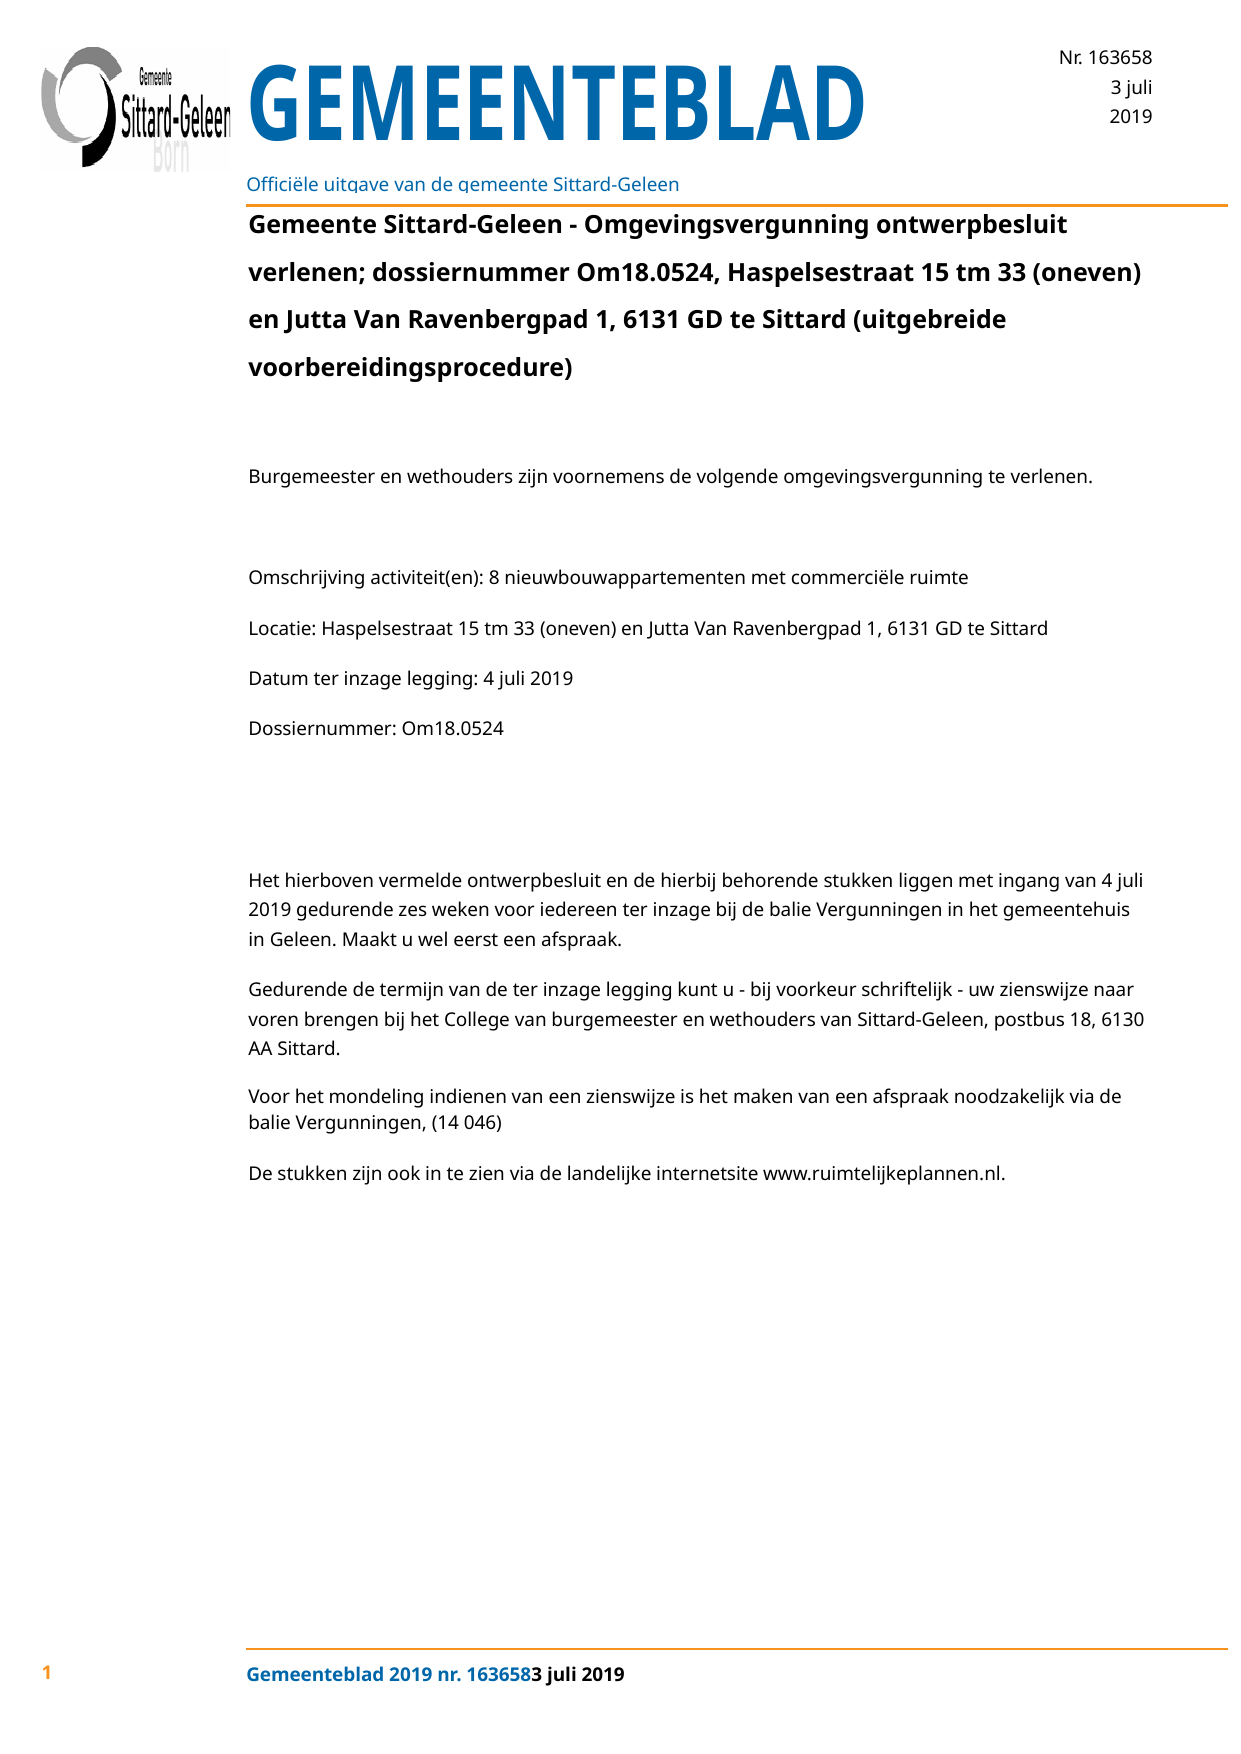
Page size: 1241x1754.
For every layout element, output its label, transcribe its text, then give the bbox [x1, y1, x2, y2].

text De stukken zijn ook in te zien via de landelijke internetsite www.ruimtelijkeplannen.nl. [248, 1161, 1152, 1186]
text Datum ter inzage legging: 4 juli 2019 [248, 665, 1152, 691]
text Voor het mondeling indienen van een zienswijze is het maken van een afspraak noodzakelijk via de balie Vergunningen, (14 046) [248, 1083, 1152, 1135]
text Burgemeester en wethouders zijn voornemens de volgende omgevingsvergunning te verlenen. [248, 463, 1152, 489]
text Gedurende de termijn van de ter inzage legging kunt u - bij voorkeur schriftelijk - uw zienswijze naar voren brengen bij het College van burgemeester en wethouders van Sittard-Geleen, postbus 18, 6130 AA Sittard. [248, 976, 1152, 1061]
text Omschrijving activiteit(en): 8 nieuwbouwappartementen met commerciële ruimte [248, 564, 1152, 590]
text Gemeente Sittard-Geleen - Omgevingsvergunning ontwerpbesluit verlenen; dossiernummer Om18.0524, Haspelsestraat 15 tm 33 (oneven) en Jutta Van Ravenbergpad 1, 6131 GD te Sittard (uitgebreide voorbereidingsprocedure) [248, 207, 1152, 384]
text Locatie: Haspelsestraat 15 tm 33 (oneven) en Jutta Van Ravenbergpad 1, 6131 GD te Sittard [248, 615, 1152, 641]
text Het hierboven vermelde ontwerpbesluit en de hierbij behorende stukken liggen met ingang van 4 juli 2019 gedurende zes weken voor iedereen ter inzage bij de balie Vergunningen in het gemeentehuis in Geleen. Maakt u wel eerst een afspraak. [248, 867, 1152, 952]
picture [41, 47, 231, 172]
text Dossiernummer: Om18.0524 [248, 716, 1152, 741]
